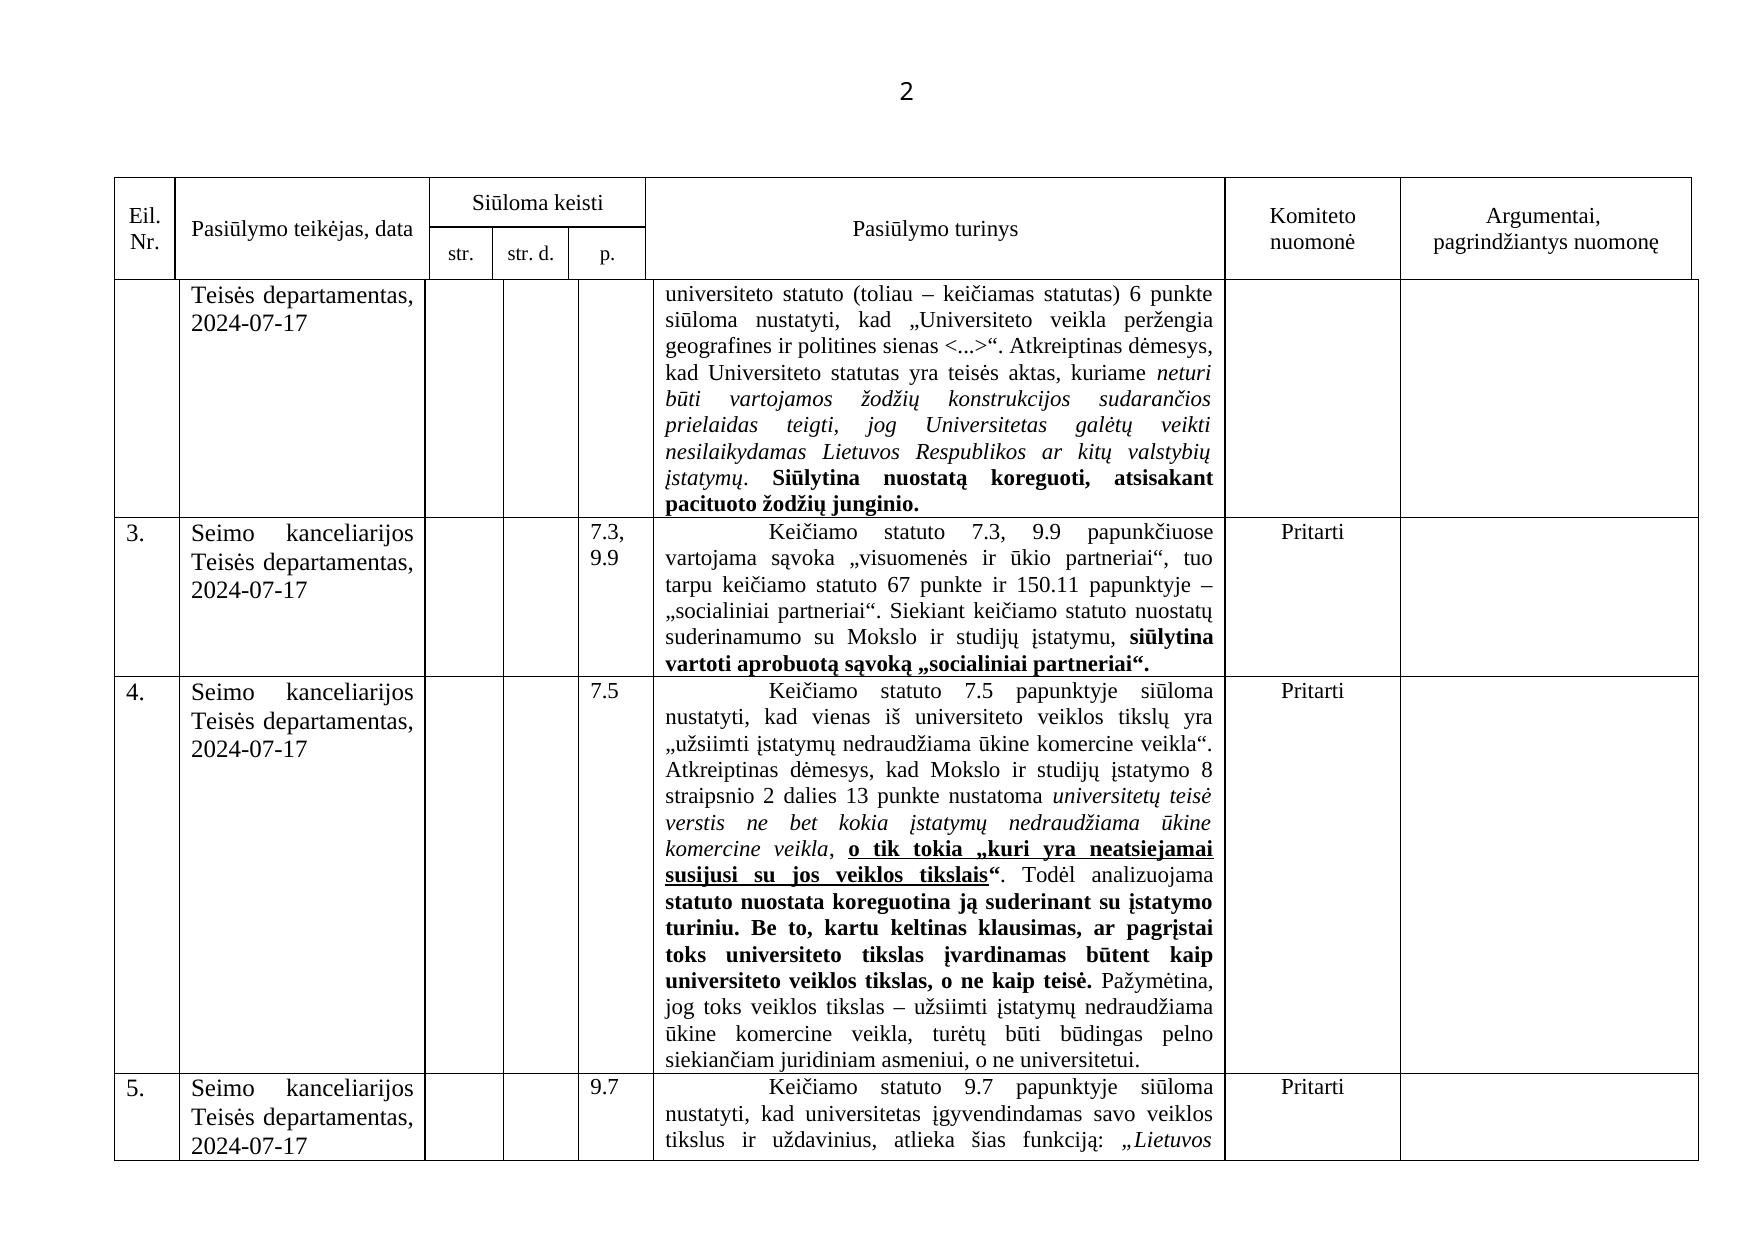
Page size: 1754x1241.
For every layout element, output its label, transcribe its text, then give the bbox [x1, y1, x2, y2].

table_cell Seimo kanceliarijos Teisės departamentas, 2024-07-17 [180, 1074, 424, 1160]
table_cell Seimo kanceliarijos Teisės departamentas, 2024-07-17 [180, 677, 424, 1072]
table_cell Teisės departamentas, 2024-07-17 [180, 280, 424, 517]
table_cell 7.5 [579, 677, 653, 1072]
table_cell 7.3, 9.9 [579, 518, 653, 676]
table_header Komiteto nuomonė [1226, 178, 1400, 279]
table_header Pasiūlymo teikėjas, data [176, 178, 429, 279]
table_cell universiteto statuto (toliau – keičiamas statutas) 6 punkte siūloma nustatyti, kad „Universiteto veikla peržengia geografines ir politines sienas <...>“. Atkreiptinas dėmesys, kad Universiteto statutas yra teisės aktas, kuriame neturi būti vartojamos žodžių konstrukcijos sudarančios prielaidas teigti, jog Universitetas galėtų veikti nesilaikydamas Lietuvos Respublikos ar kitų valstybių įstatymų. Siūlytina nuostatą koreguoti, atsisakant pacituoto žodžių junginio. [654, 280, 1224, 517]
table_cell 4. [115, 677, 179, 1072]
table_cell [1401, 280, 1698, 517]
table_cell Keičiamo statuto 7.3, 9.9 papunkčiuose vartojama sąvoka „visuomenės ir ūkio partneriai“, tuo tarpu keičiamo statuto 67 punkte ir 150.11 papunktyje – „socialiniai partneriai“. Siekiant keičiamo statuto nuostatų suderinamumo su Mokslo ir studijų įstatymu, siūlytina vartoti aprobuotą sąvoką „socialiniai partneriai“. [654, 518, 1224, 676]
table_header Eil. Nr. [115, 178, 174, 279]
table_cell [115, 280, 179, 517]
table_header Pasiūlymo turinys [646, 178, 1224, 279]
table_header Argumentai, pagrindžiantys nuomonę [1401, 178, 1691, 279]
table_cell [1401, 518, 1698, 676]
table_cell 9.7 [579, 1074, 653, 1160]
table_cell [504, 1074, 578, 1160]
table_cell [426, 677, 503, 1072]
table_cell Keičiamo statuto 7.5 papunktyje siūloma nustatyti, kad vienas iš universiteto veiklos tikslų yra „užsiimti įstatymų nedraudžiama ūkine komercine veikla“. Atkreiptinas dėmesys, kad Mokslo ir studijų įstatymo 8 straipsnio 2 dalies 13 punkte nustatoma universitetų teisė verstis ne bet kokia įstatymų nedraudžiama ūkine komercine veikla, o tik tokia „kuri yra neatsiejamai susijusi su jos veiklos tikslais“. Todėl analizuojama statuto nuostata koreguotina ją suderinant su įstatymo turiniu. Be to, kartu keltinas klausimas, ar pagrįstai toks universiteto tikslas įvardinamas būtent kaip universiteto veiklos tikslas, o ne kaip teisė. Pažymėtina, jog toks veiklos tikslas – užsiimti įstatymų nedraudžiama ūkine komercine veikla, turėtų būti būdingas pelno siekiančiam juridiniam asmeniui, o ne universitetui. [654, 677, 1224, 1072]
table_cell 5. [115, 1074, 179, 1160]
table_cell p. [569, 228, 645, 279]
table_cell [504, 518, 578, 676]
table_cell Seimo kanceliarijos Teisės departamentas, 2024-07-17 [180, 518, 424, 676]
table_cell Pritarti [1226, 677, 1400, 1072]
table_cell [1692, 226, 1698, 279]
table_cell Pritarti [1226, 518, 1400, 676]
table_cell [504, 280, 578, 517]
table_cell [426, 518, 503, 676]
table_cell [426, 1074, 503, 1160]
table_header Siūloma keisti [430, 178, 645, 226]
table_cell [1401, 677, 1698, 1072]
table_cell [1401, 1074, 1698, 1160]
table_cell str. [430, 228, 492, 279]
table_cell 3. [115, 518, 179, 676]
table_header [1692, 177, 1698, 226]
table_cell [1226, 280, 1400, 517]
table_cell [426, 280, 503, 517]
table_cell Keičiamo statuto 9.7 papunktyje siūloma nustatyti, kad universitetas įgyvendindamas savo veiklos tikslus ir uždavinius, atlieka šias funkciją: „Lietuvos [654, 1074, 1224, 1160]
table_cell [579, 280, 653, 517]
table_cell [504, 677, 578, 1072]
table_cell Pritarti [1226, 1074, 1400, 1160]
table_cell str. d. [493, 228, 568, 279]
